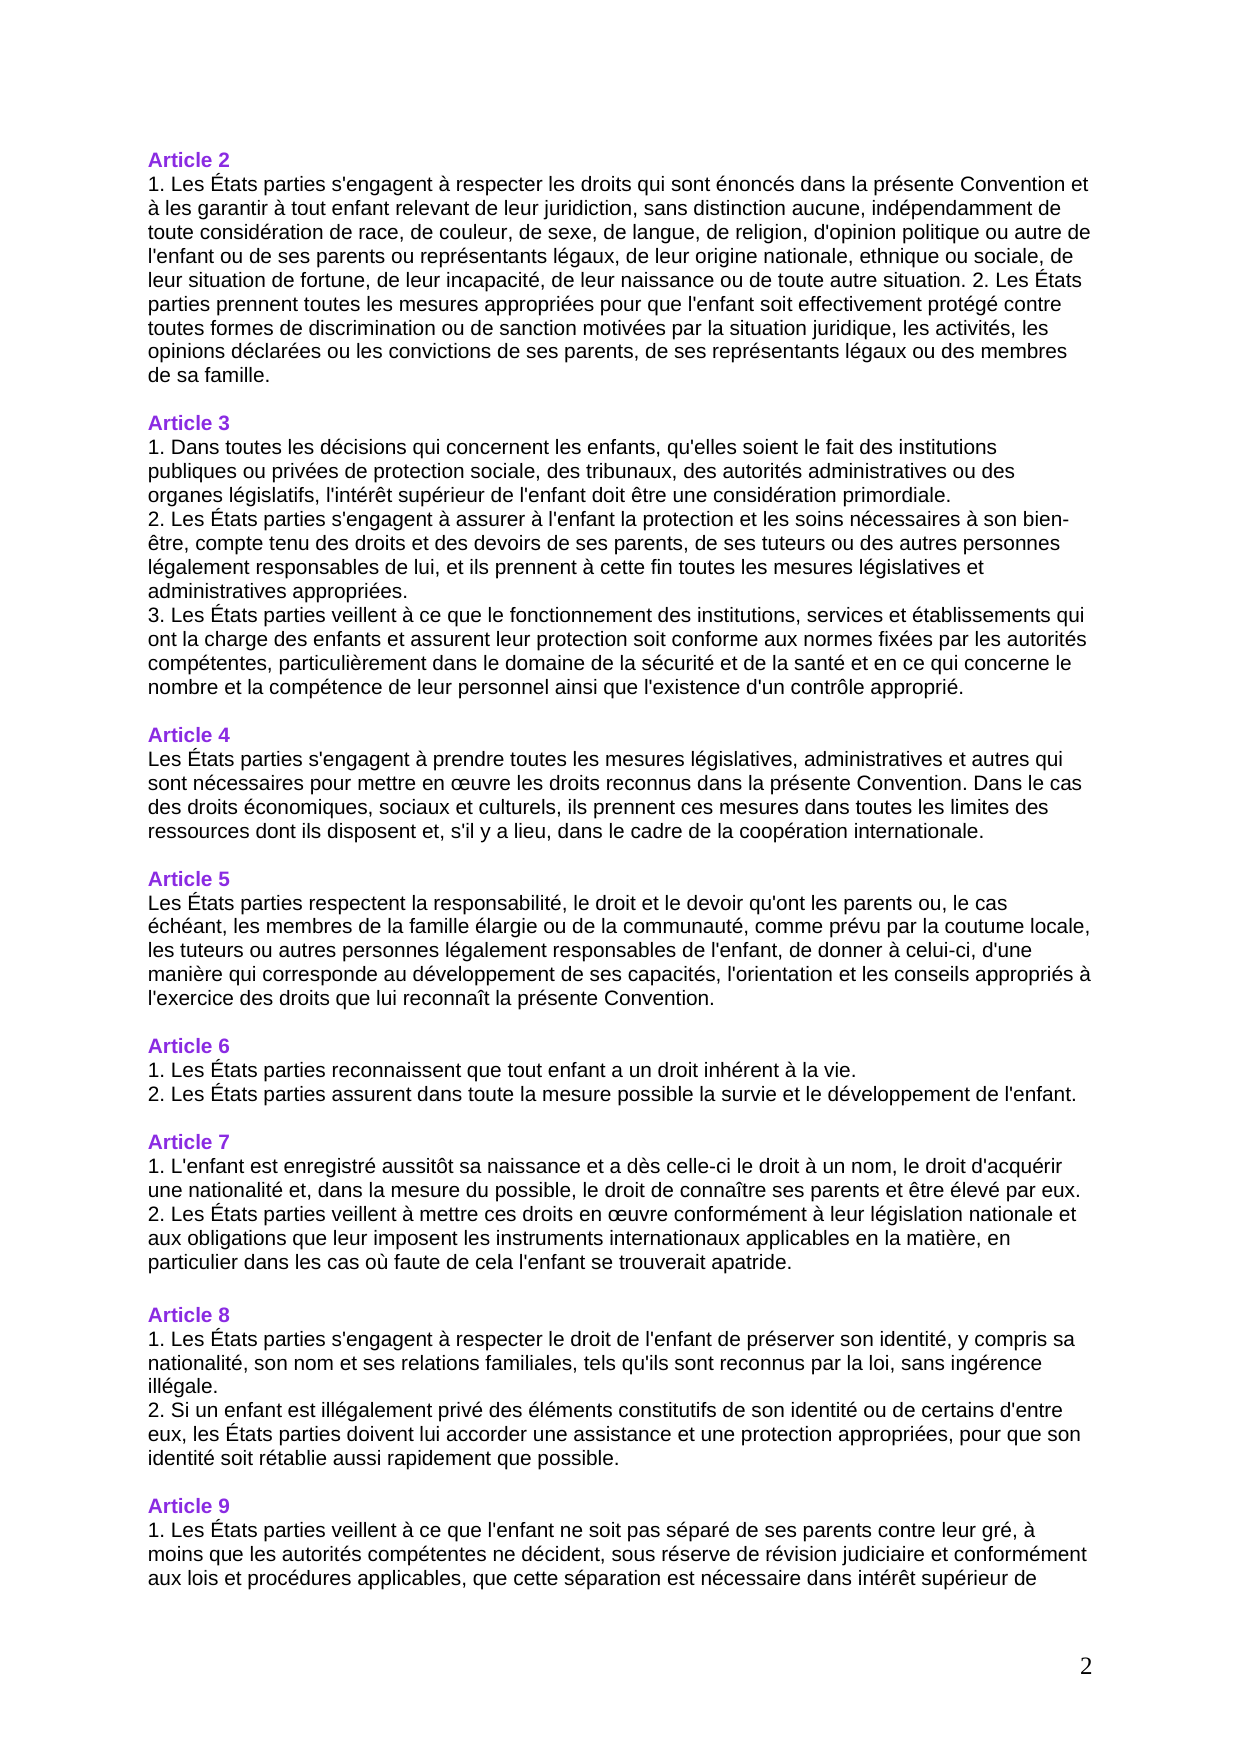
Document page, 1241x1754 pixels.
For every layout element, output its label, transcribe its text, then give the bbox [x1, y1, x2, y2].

text Article 8 1. Les États parties s'engagent à respecter le droit de l'enfant de préserver son identité, y compris sa nationalité, son nom et ses relations familiales, tels qu'ils sont reconnus par la loi, sans ingérence illégale. 2. Si un enfant est illégalement privé des éléments constitutifs de son identité ou de certains d'entre eux, les États parties doivent lui accorder une assistance et une protection appropriées, pour que son identité soit rétablie aussi rapidement que possible. Article 9 1. Les États parties veillent à ce que l'enfant ne soit pas séparé de ses parents contre leur gré, à moins que les autorités compétentes ne décident, sous réserve de révision judiciaire et conformément aux lois et procédures applicables, que cette séparation est nécessaire dans intérêt supérieur de [148, 1302, 1092, 1590]
text Article 2 1. Les États parties s'engagent à respecter les droits qui sont énoncés dans la présente Convention et à les garantir à tout enfant relevant de leur juridiction, sans distinction aucune, indépendamment de toute considération de race, de couleur, de sexe, de langue, de religion, d'opinion politique ou autre de l'enfant ou de ses parents ou représentants légaux, de leur origine nationale, ethnique ou sociale, de leur situation de fortune, de leur incapacité, de leur naissance ou de toute autre situation. 2. Les États parties prennent toutes les mesures appropriées pour que l'enfant soit effectivement protégé contre toutes formes de discrimination ou de sanction motivées par la situation juridique, les activités, les opinions déclarées ou les convictions de ses parents, de ses représentants légaux ou des membres de sa famille. Article 3 1. Dans toutes les décisions qui concernent les enfants, qu'elles soient le fait des institutions publiques ou privées de protection sociale, des tribunaux, des autorités administratives ou des organes législatifs, l'intérêt supérieur de l'enfant doit être une considération primordiale. 2. Les États parties s'engagent à assurer à l'enfant la protection et les soins nécessaires à son bien-être, compte tenu des droits et des devoirs de ses parents, de ses tuteurs ou des autres personnes légalement responsables de lui, et ils prennent à cette fin toutes les mesures législatives et administratives appropriées. 3. Les États parties veillent à ce que le fonctionnement des institutions, services et établissements qui ont la charge des enfants et assurent leur protection soit conforme aux normes fixées par les autorités compétentes, particulièrement dans le domaine de la sécurité et de la santé et en ce qui concerne le nombre et la compétence de leur personnel ainsi que l'existence d'un contrôle approprié. Article 4 Les États parties s'engagent à prendre toutes les mesures législatives, administratives et autres qui sont nécessaires pour mettre en œuvre les droits reconnus dans la présente Convention. Dans le cas des droits économiques, sociaux et culturels, ils prennent ces mesures dans toutes les limites des ressources dont ils disposent et, s'il y a lieu, dans le cadre de la coopération internationale. Article 5 Les États parties respectent la responsabilité, le droit et le devoir qu'ont les parents ou, le cas échéant, les membres de la famille élargie ou de la communauté, comme prévu par la coutume locale, les tuteurs ou autres personnes légalement responsables de l'enfant, de donner à celui-ci, d'une manière qui corresponde au développement de ses capacités, l'orientation et les conseils appropriés à l'exercice des droits que lui reconnaît la présente Convention. Article 6 1. Les États parties reconnaissent que tout enfant a un droit inhérent à la vie. 2. Les États parties assurent dans toute la mesure possible la survie et le développement de l'enfant. Article 7 1. L'enfant est enregistré aussitôt sa naissance et a dès celle-ci le droit à un nom, le droit d'acquérir une nationalité et, dans la mesure du possible, le droit de connaître ses parents et être élevé par eux. 2. Les États parties veillent à mettre ces droits en œuvre conformément à leur législation nationale et aux obligations que leur imposent les instruments internationaux applicables en la matière, en particulier dans les cas où faute de cela l'enfant se trouverait apatride. [148, 148, 1092, 1302]
